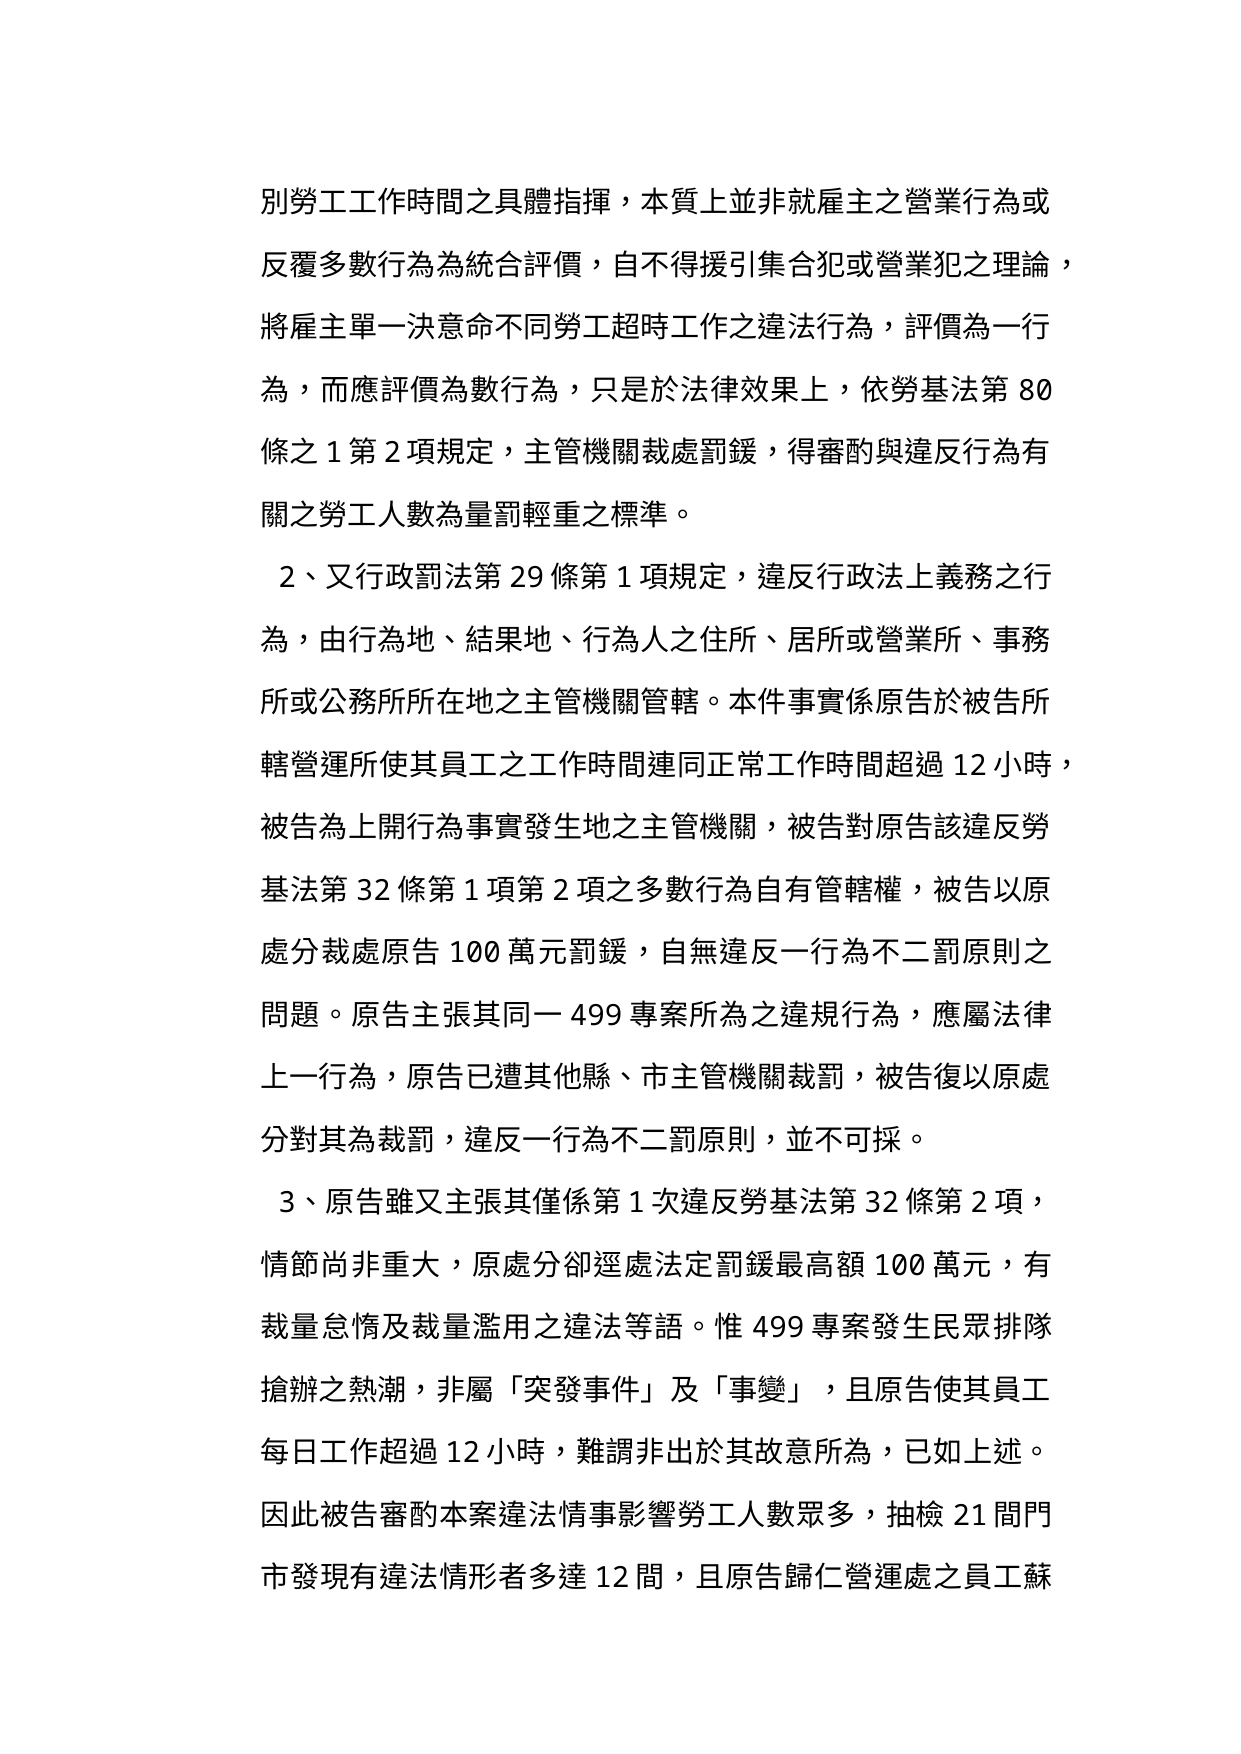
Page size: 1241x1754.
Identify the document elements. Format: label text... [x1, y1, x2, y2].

text 2、又行政罰法第29條第1項規定，違反行政法上義務之行為，由行為地、結果地、行為人之住所、居所或營業所、事務所或公務所所在地之主管機關管轄。本件事實係原告於被告所轄營運所使其員工之工作時間連同正常工作時間超過12小時，被告為上開行為事實發生地之主管機關，被告對原告該違反勞基法第32條第1項第2項之多數行為自有管轄權，被告以原處分裁處原告100萬元罰鍰，自無違反一行為不二罰原則之問題。原告主張其同一499專案所為之違規行為，應屬法律上一行為，原告已遭其他縣、市主管機關裁罰，被告復以原處分對其為裁罰，違反一行為不二罰原則，並不可採。 [260, 533, 1053, 1158]
text 3、原告雖又主張其僅係第1次違反勞基法第32條第2項，情節尚非重大，原處分卻逕處法定罰鍰最高額100萬元，有裁量怠惰及裁量濫用之違法等語。惟499專案發生民眾排隊搶辦之熱潮，非屬「突發事件」及「事變」，且原告使其員工每日工作超過12小時，難謂非出於其故意所為，已如上述。因此被告審酌本案違法情事影響勞工人數眾多，抽檢21間門市發現有違法情形者多達12間，且原告歸仁營運處之員工蘇 [260, 1158, 1053, 1596]
text 1、按違反行政法上義務之行為是否為「一行為」，應依個案具體判斷，就個案具體情節、斟酌法條文義、立法意旨、制裁意義、期待可能與社會通念等因素決定之。易言之，並非以「自然意義的行為」為出發點，須從行政法作為行為規範特性切入，行政法既為行為規範，則行政法上之行為係以行為人之外部行為為規範對象，其內部意思為何則非唯一判斷標準，行為人縱係基於「單一決意」所為，構成違反相同法益之「多次行為」，於行政法上仍得評價為「數行為」。查勞基法第32條第2項之規範目的係為保障勞工健康權益，責求雇主指揮勞工工作時應遵守之最低勞動條件標準，其規制對象為雇主對個別勞工工作時間之具體指揮，本質上並非就雇主之營業行為或反覆多數行為為統合評價，自不得援引集合犯或營業犯之理論，將雇主單一決意命不同勞工超時工作之違法行為，評價為一行為，而應評價為數行為，只是於法律效果上，依勞基法第80條之1第2項規定，主管機關裁處罰鍰，得審酌與違反行為有關之勞工人數為量罰輕重之標準。 [260, 158, 1053, 533]
